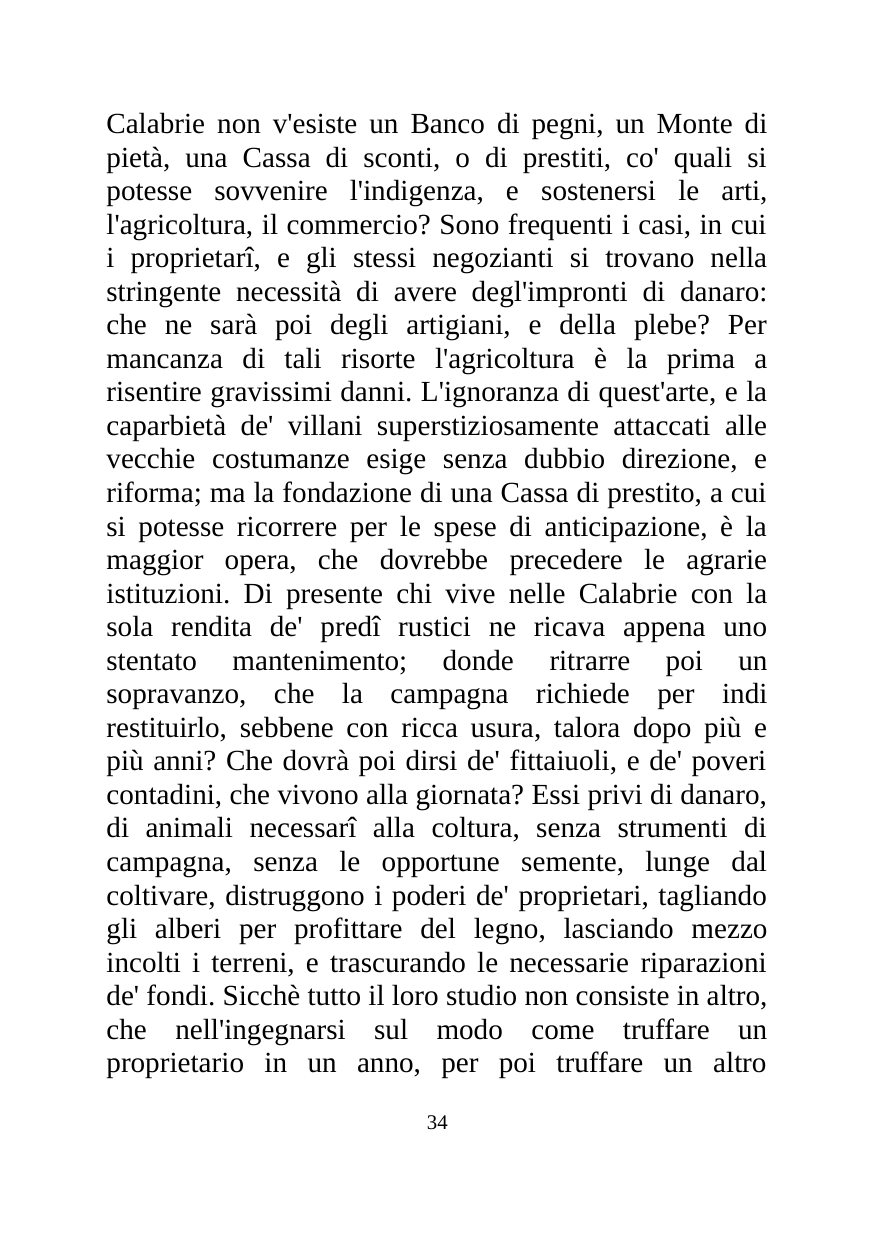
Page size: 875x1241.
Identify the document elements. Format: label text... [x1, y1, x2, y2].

text Calabrie non v'esiste un Banco di pegni, un Monte di pietà, una Cassa di sconti, o di prestiti, co' quali si potesse sovvenire l'indigenza, e sostenersi le arti, l'agricoltura, il commercio? Sono frequenti i casi, in cui i proprietarî, e gli stessi negozianti si trovano nella stringente necessità di avere degl'impronti di danaro: che ne sarà poi degli artigiani, e della plebe? Per mancanza di tali risorte l'agricoltura è la prima a risentire gravissimi danni. L'ignoranza di quest'arte, e la caparbietà de' villani superstiziosamente attaccati alle vecchie costumanze esige senza dubbio direzione, e riforma; ma la fondazione di una Cassa di prestito, a cui si potesse ricorrere per le spese di anticipazione, è la maggior opera, che dovrebbe precedere le agrarie istituzioni. Di presente chi vive nelle Calabrie con la sola rendita de' predî rustici ne ricava appena uno stentato mantenimento; donde ritrarre poi un sopravanzo, che la campagna richiede per indi restituirlo, sebbene con ricca usura, talora dopo più e più anni? Che dovrà poi dirsi de' fittaiuoli, e de' poveri contadini, che vivono alla giornata? Essi privi di danaro, di animali necessarî alla coltura, senza strumenti di campagna, senza le opportune semente, lunge dal coltivare, distruggono i poderi de' proprietari, tagliando gli alberi per profittare del legno, lasciando mezzo incolti i terreni, e trascurando le necessarie riparazioni de' fondi. Sicchè tutto il loro studio non consiste in altro, che nell'ingegnarsi sul modo come truffare un proprietario in un anno, per poi truffare un altro [106, 106, 768, 1079]
